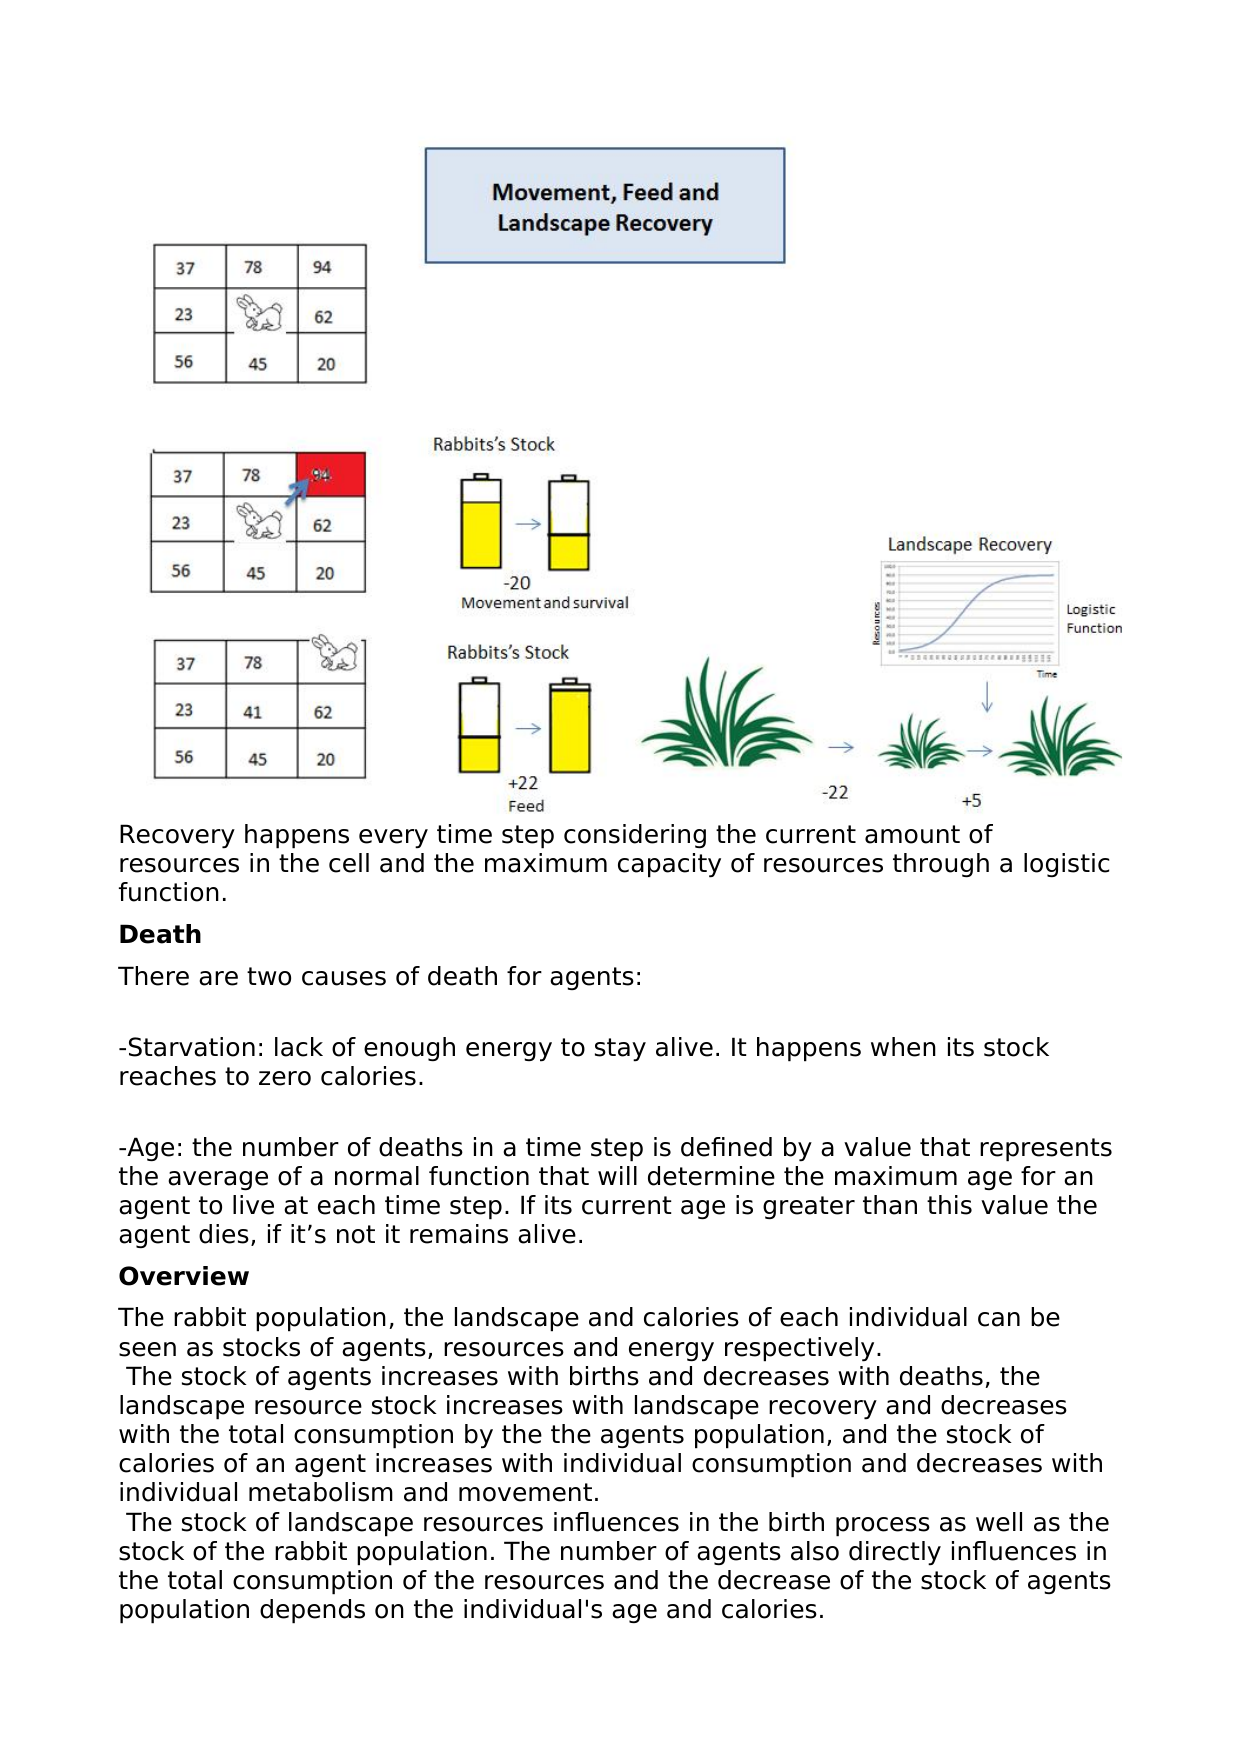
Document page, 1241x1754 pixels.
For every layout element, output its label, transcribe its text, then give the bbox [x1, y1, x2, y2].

text Recovery happens every time step considering the current amount of resources in the cell and the maximum capacity of resources through a logistic function. [118, 821, 1122, 908]
text -Starvation: lack of enough energy to stay alive. It happens when its stock reaches to zero calories. [118, 1033, 1122, 1120]
picture [118, 118, 1123, 821]
text The rabbit population, the landscape and calories of each individual can be seen as stocks of agents, resources and energy respectively. The stock of agents increases with births and decreases with deaths, the landscape resource stock increases with landscape recovery and decreases with the total consumption by the the agents population, and the stock of calories of an agent increases with individual consumption and decreases with individual metabolism and movement. The stock of landscape resources influences in the birth process as well as the stock of the rabbit population. The number of agents also directly influences in the total consumption of the resources and the decrease of the stock of agents population depends on the individual's age and calories. [118, 1303, 1122, 1624]
text -Age: the number of deaths in a time step is defined by a value that represents the average of a normal function that will determine the maximum age for an agent to live at each time step. If its current age is greater than this value the agent dies, if it’s not it remains alive. [118, 1133, 1122, 1249]
text Death [118, 920, 1122, 949]
text Overview [118, 1262, 1122, 1291]
text There are two causes of death for agents: [118, 962, 1122, 1020]
